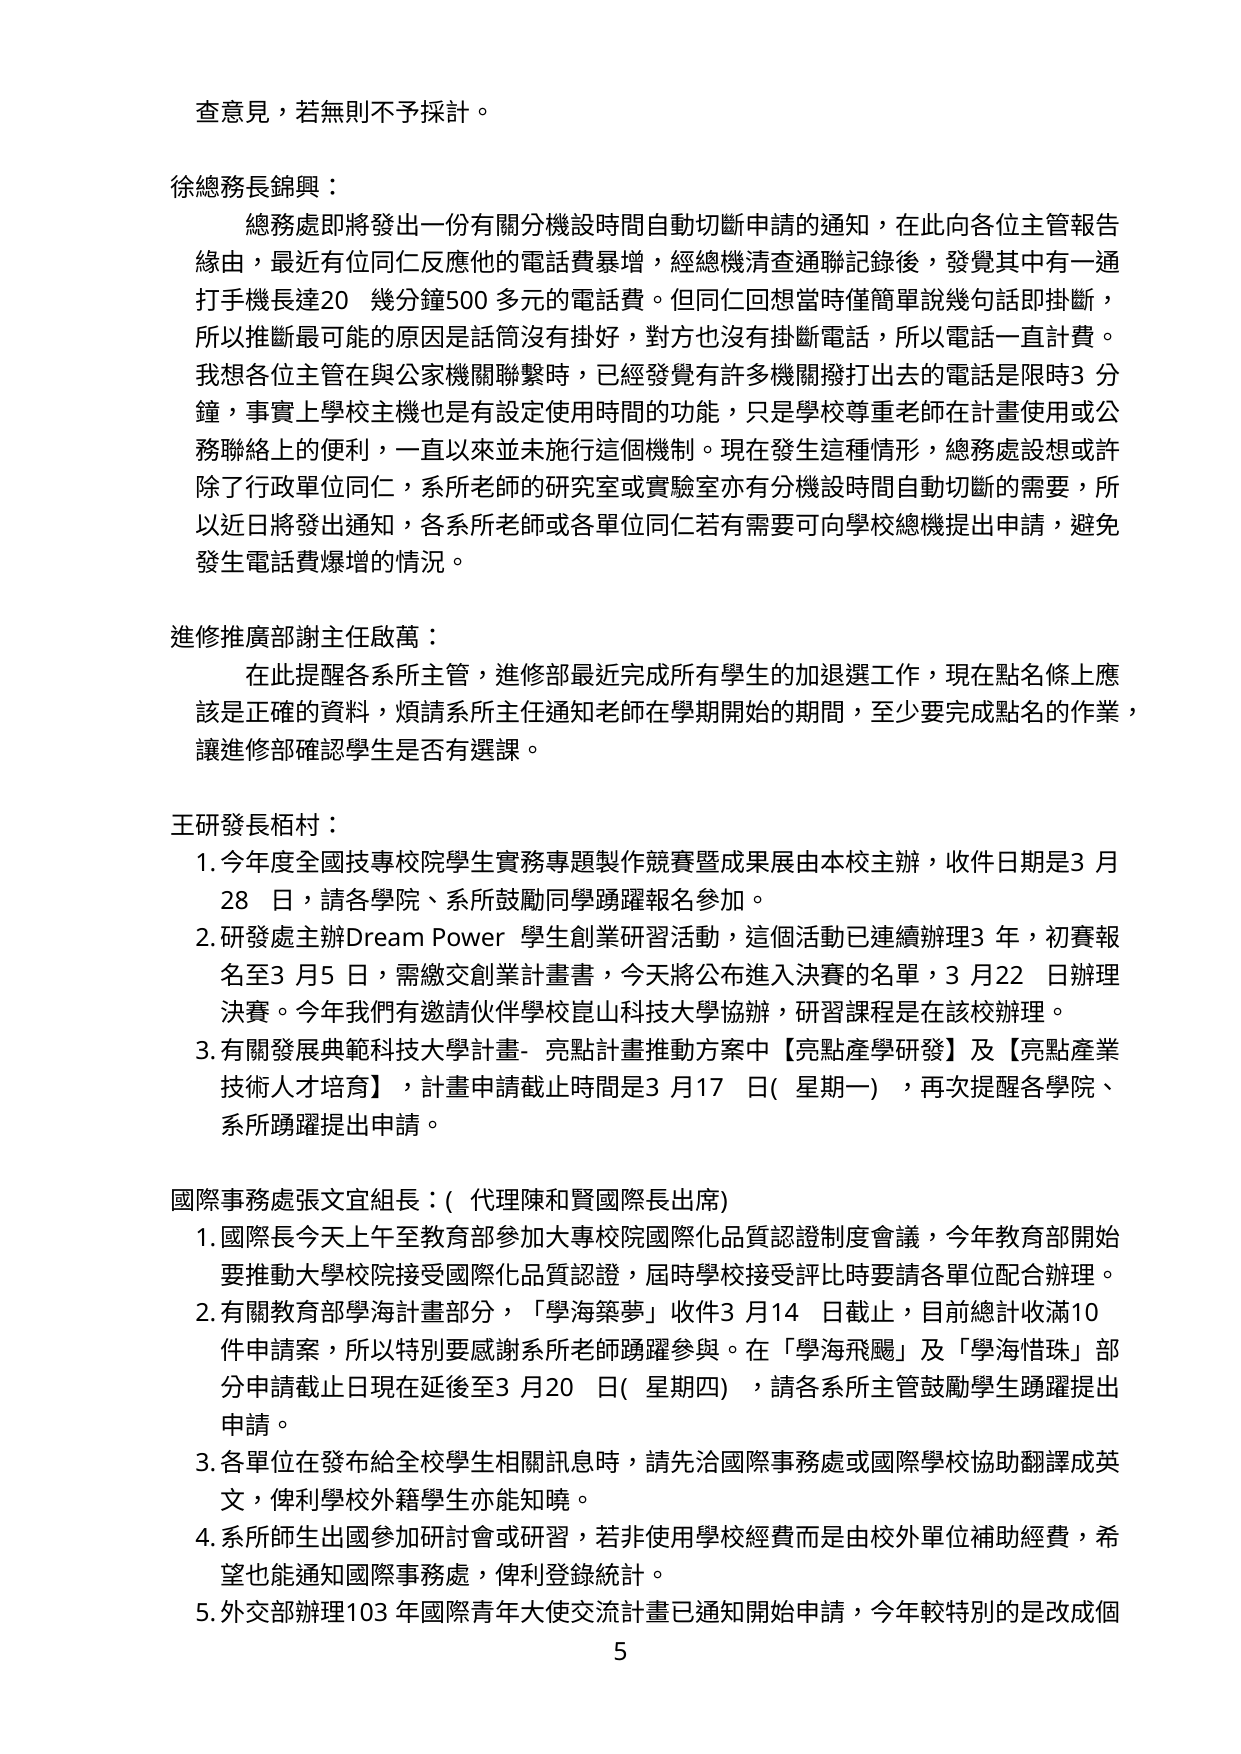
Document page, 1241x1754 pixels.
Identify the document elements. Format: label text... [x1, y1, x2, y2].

text 徐總務長錦興： [120, 167, 1120, 205]
text 總務處即將發出一份有關分機設時間自動切斷申請的通知，在此向各位主管報告緣由，最近有位同仁反應他的電話費暴增，經總機清查通聯記錄後，發覺其中有一通打手機長達20幾分鐘500多元的電話費。但同仁回想當時僅簡單說幾句話即掛斷，所以推斷最可能的原因是話筒沒有掛好，對方也沒有掛斷電話，所以電話一直計費。我想各位主管在與公家機關聯繫時，已經發覺有許多機關撥打出去的電話是限時3分鐘，事實上學校主機也是有設定使用時間的功能，只是學校尊重老師在計畫使用或公務聯絡上的便利，一直以來並未施行這個機制。現在發生這種情形，總務處設想或許除了行政單位同仁，系所老師的研究室或實驗室亦有分機設時間自動切斷的需要，所以近日將發出通知，各系所老師或各單位同仁若有需要可向學校總機提出申請，避免發生電話費爆增的情況。 [195, 205, 1120, 580]
text 4.系所師生出國參加研討會或研習，若非使用學校經費而是由校外單位補助經費，希望也能通知國際事務處，俾利登錄統計。 [195, 1517, 1120, 1592]
text 2.研發處主辦Dream Power學生創業研習活動，這個活動已連續辦理3年，初賽報名至3月5日，需繳交創業計畫書，今天將公布進入決賽的名單，3月22日辦理決賽。今年我們有邀請伙伴學校崑山科技大學協辦，研習課程是在該校辦理。 [195, 917, 1120, 1030]
text 5.外交部辦理103年國際青年大使交流計畫已通知開始申請，今年較特別的是改成個 [195, 1592, 1120, 1630]
text 最近學務處再辦理研究生研究成果獎勵，請學院、各系所要先篩選，請注意以下幾個重點，首先，若是J_C以上的論文，即EI、SCI、SSCI或TSCI論文請附證明，若未附證明則視同一般J_C論文，另在EI部分，若是研討會論文轉投EI尚未獲期刊接受者，僅能以研討會論文計算點數，不列入J_C論文，已獲接受者才給予承認，這部分請各系所協助處理。第二，在J_D部分，即國內期刊部分，必須附上兩份以上的審查意見，若無則不予採計。 [195, 92, 1120, 130]
text 3.有關發展典範科技大學計畫-亮點計畫推動方案中【亮點產學研發】及【亮點產業技術人才培育】，計畫申請截止時間是3月17日(星期一)，再次提醒各學院、系所踴躍提出申請。 [183, 1030, 1120, 1142]
text 國際事務處張文宜組長：(代理陳和賢國際長出席) [120, 1180, 1120, 1217]
text 1.今年度全國技專校院學生實務專題製作競賽暨成果展由本校主辦，收件日期是3月28日，請各學院、系所鼓勵同學踴躍報名參加。 [195, 842, 1120, 917]
text 3.各單位在發布給全校學生相關訊息時，請先洽國際事務處或國際學校協助翻譯成英文，俾利學校外籍學生亦能知曉。 [195, 1442, 1120, 1517]
text 2.有關教育部學海計畫部分，「學海築夢」收件3月14日截止，目前總計收滿10件申請案，所以特別要感謝系所老師踴躍參與。在「學海飛颺」及「學海惜珠」部分申請截止日現在延後至3月20日(星期四)，請各系所主管鼓勵學生踴躍提出申請。 [195, 1292, 1120, 1442]
text 進修推廣部謝主任啟萬： [120, 617, 1120, 655]
text 1.國際長今天上午至教育部參加大專校院國際化品質認證制度會議，今年教育部開始要推動大學校院接受國際化品質認證，屆時學校接受評比時要請各單位配合辦理。 [195, 1217, 1120, 1292]
text 王研發長栢村： [120, 805, 1120, 842]
text 在此提醒各系所主管，進修部最近完成所有學生的加退選工作，現在點名條上應該是正確的資料，煩請系所主任通知老師在學期開始的期間，至少要完成點名的作業，讓進修部確認學生是否有選課。 [195, 655, 1120, 767]
